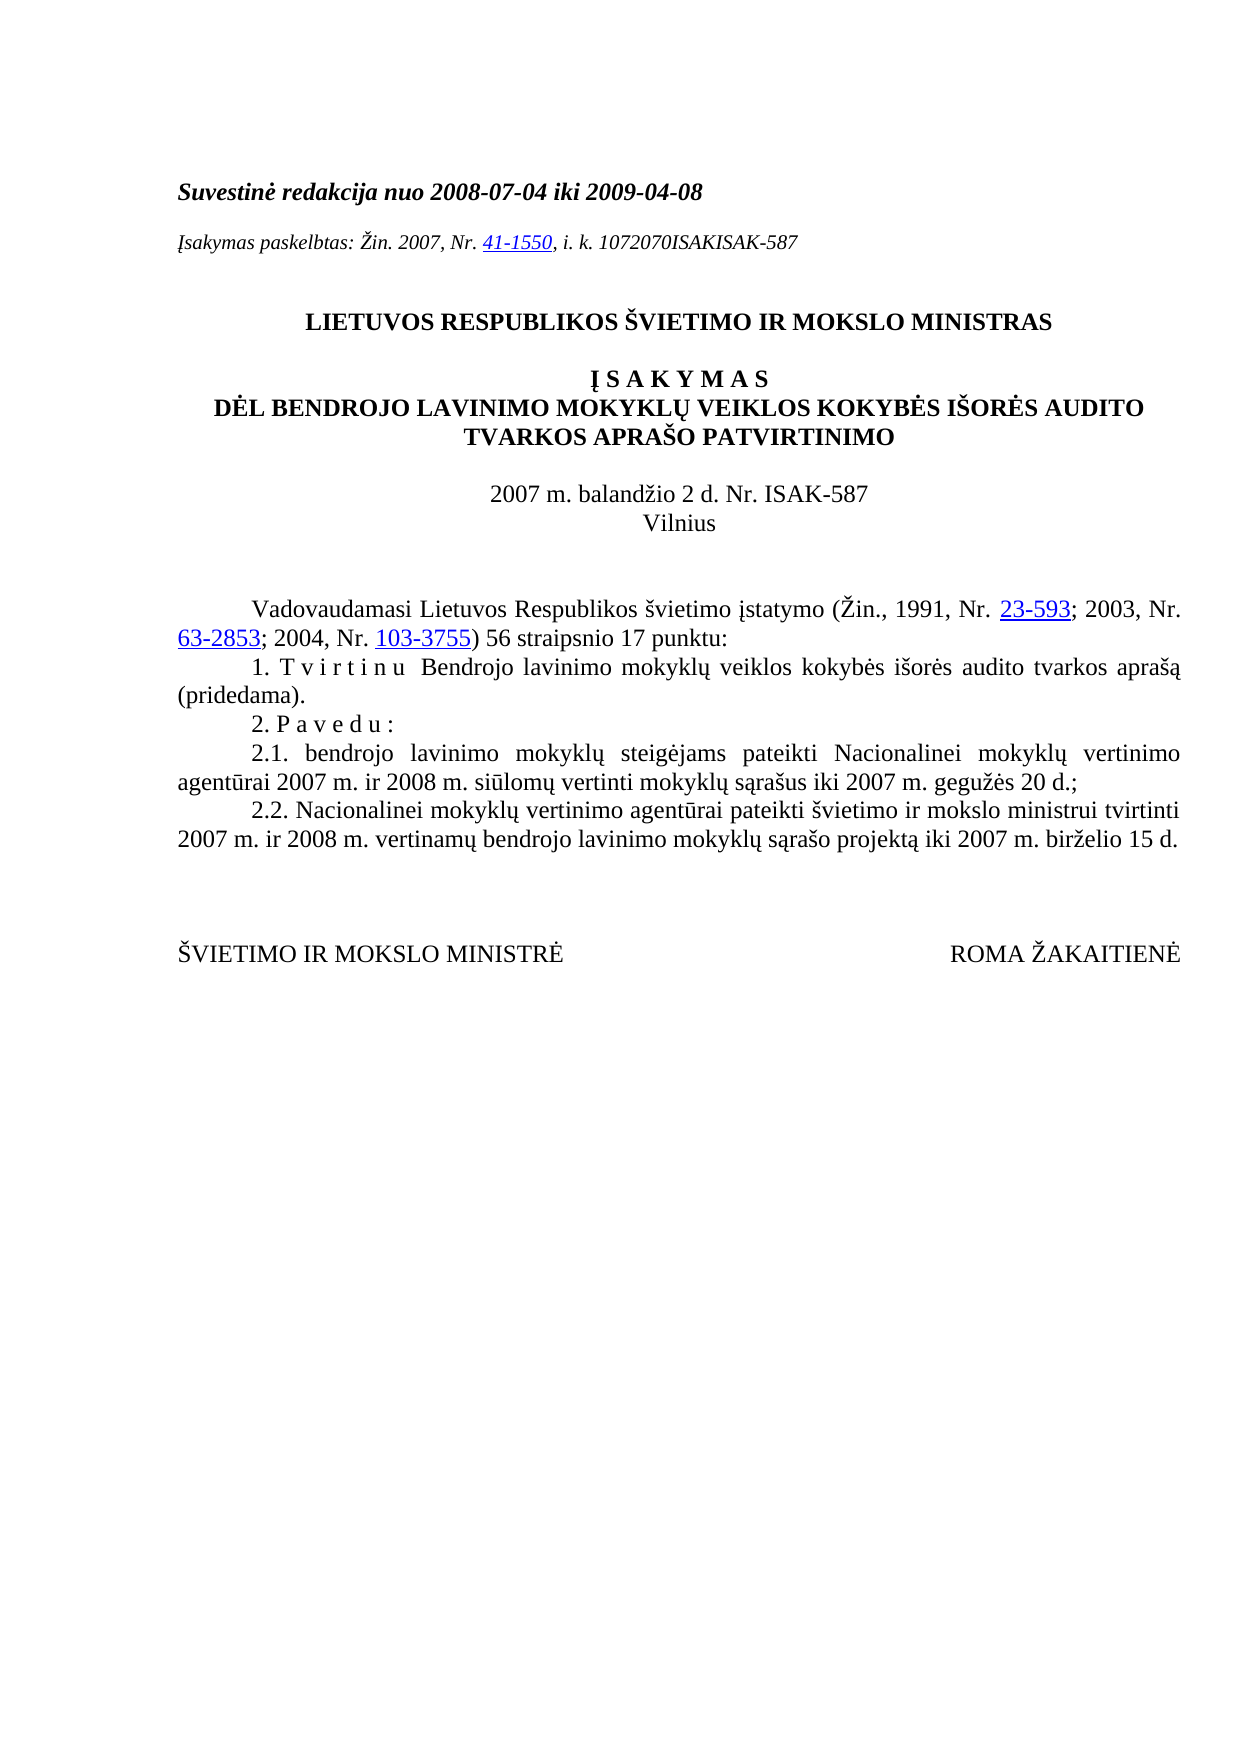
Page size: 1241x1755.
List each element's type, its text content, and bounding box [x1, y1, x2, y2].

text Vadovaudamasi Lietuvos Respublikos švietimo įstatymo (Žin., 1991, Nr. 23-593; 2003, Nr. 63-2853; 2004, Nr. 103-3755) 56 straipsnio 17 punktu: [177, 594, 1181, 652]
text Vilnius [177, 508, 1181, 537]
text Į S A K Y M A S [177, 364, 1181, 393]
text Įsakymas paskelbtas: Žin. 2007, Nr. 41-1550, i. k. 1072070ISAKISAK-587 [177, 230, 1181, 254]
text 1. Tvirtinu Bendrojo lavinimo mokyklų veiklos kokybės išorės audito tvarkos aprašą (pridedama). [177, 652, 1181, 709]
text 2.1. bendrojo lavinimo mokyklų steigėjams pateikti Nacionalinei mokyklų vertinimo agentūrai 2007 m. ir 2008 m. siūlomų vertinti mokyklų sąrašus iki 2007 m. gegužės 20 d.; [177, 738, 1181, 796]
text 2007 m. balandžio 2 d. Nr. ISAK-587 [177, 479, 1181, 508]
text Suvestinė redakcija nuo 2008-07-04 iki 2009-04-08 [177, 177, 1181, 206]
text 2. Pavedu: [177, 709, 1181, 738]
text DĖL BENDROJO LAVINIMO MOKYKLŲ VEIKLOS KOKYBĖS IŠORĖS AUDITO TVARKOS APRAŠO PATVIRTINIMO [177, 393, 1181, 451]
text 2.2. Nacionalinei mokyklų vertinimo agentūrai pateikti švietimo ir mokslo ministrui tvirtinti 2007 m. ir 2008 m. vertinamų bendrojo lavinimo mokyklų sąrašo projektą iki 2007 m. birželio 15 d. [177, 796, 1181, 853]
text LIETUVOS RESPUBLIKOS ŠVIETIMO IR MOKSLO MINISTRAS [177, 307, 1181, 336]
text ŠVIETIMO IR MOKSLO MINISTRĖ ROMA ŽAKAITIENĖ [177, 939, 1181, 968]
